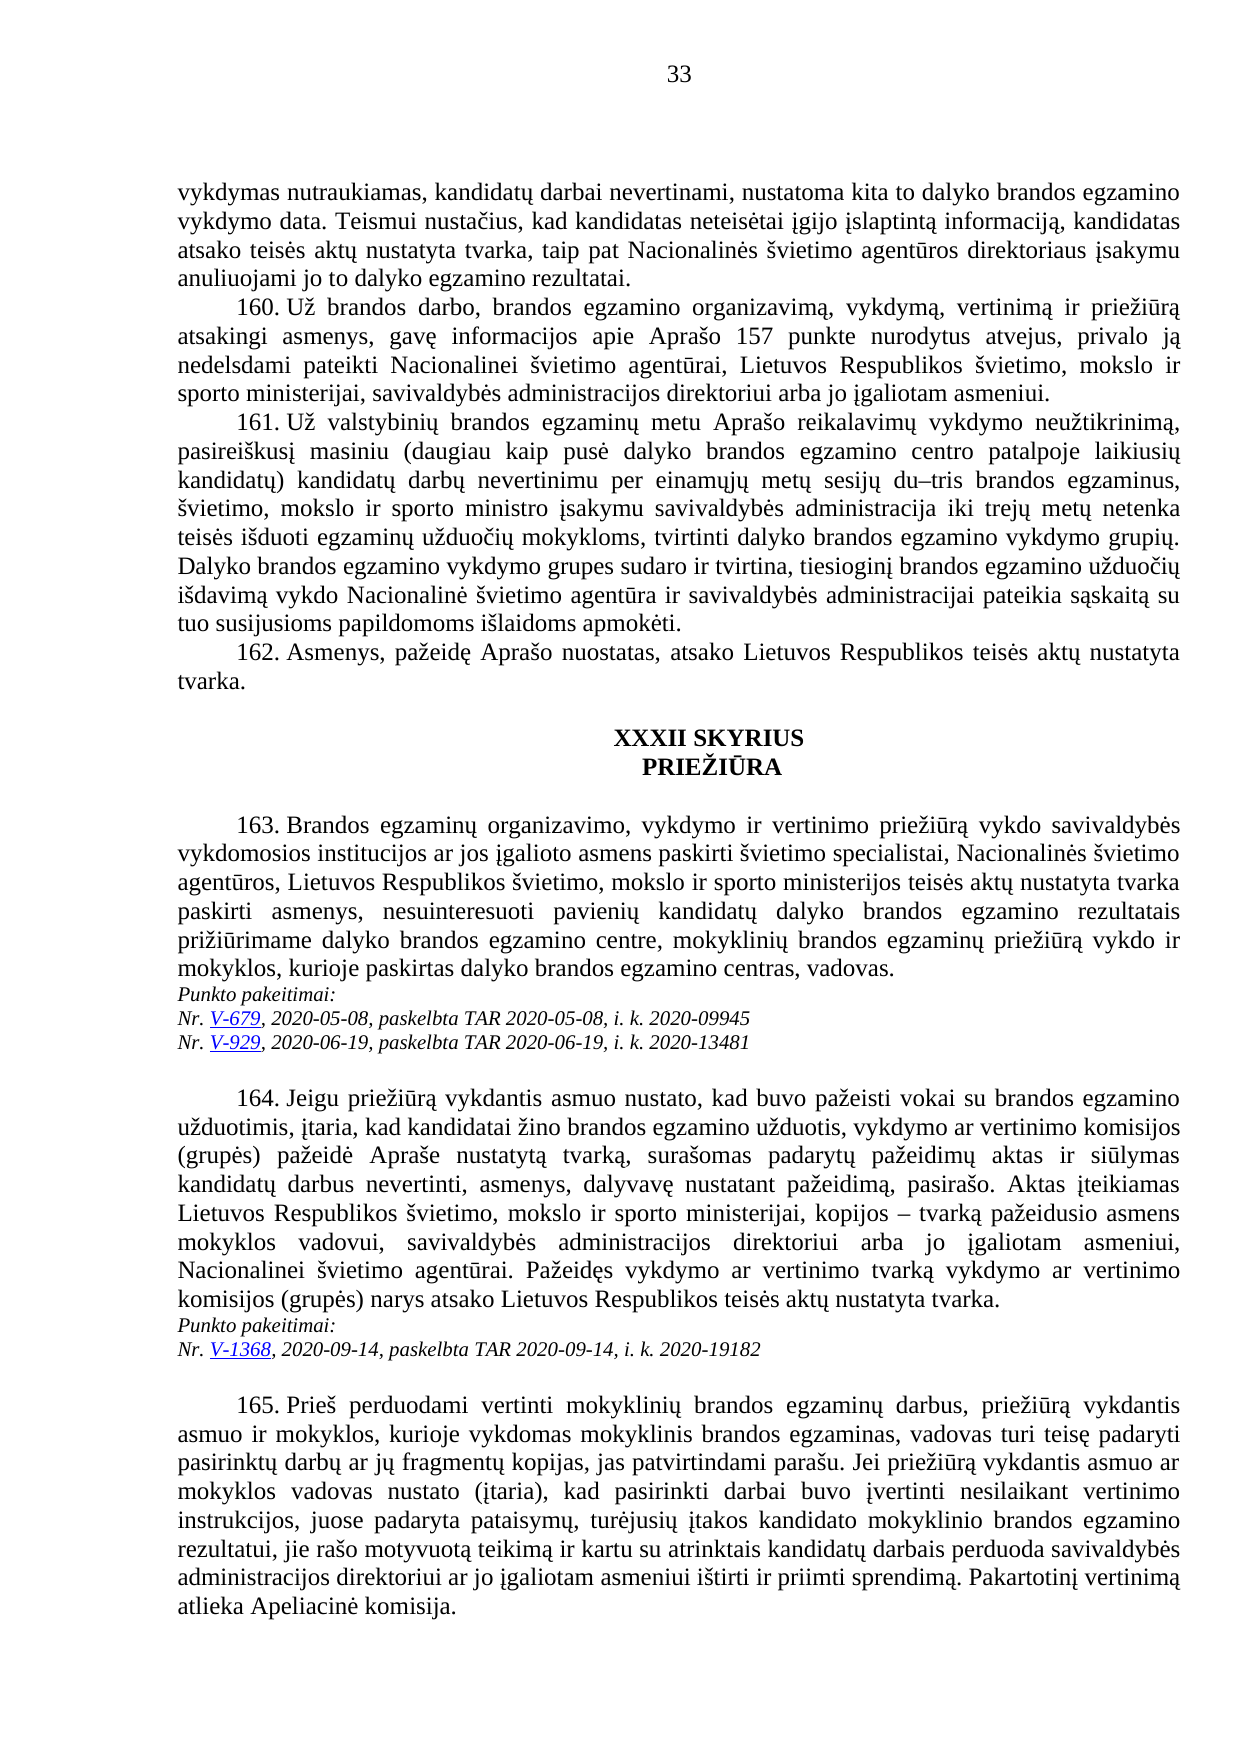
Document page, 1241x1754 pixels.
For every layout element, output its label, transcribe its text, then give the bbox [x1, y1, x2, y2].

text 161. Už valstybinių brandos egzaminų metu Aprašo reikalavimų vykdymo neužtikrinimą, pasireiškusį masiniu (daugiau kaip pusė dalyko brandos egzamino centro patalpoje laikiusių kandidatų) kandidatų darbų nevertinimu per einamųjų metų sesijų du–tris brandos egzaminus, švietimo, mokslo ir sporto ministro įsakymu savivaldybės administracija iki trejų metų netenka teisės išduoti egzaminų užduočių mokykloms, tvirtinti dalyko brandos egzamino vykdymo grupių. Dalyko brandos egzamino vykdymo grupes sudaro ir tvirtina, tiesioginį brandos egzamino užduočių išdavimą vykdo Nacionalinė švietimo agentūra ir savivaldybės administracijai pateikia sąskaitą su tuo susijusioms papildomoms išlaidoms apmokėti. [177, 407, 1181, 637]
text 162. Asmenys, pažeidę Aprašo nuostatas, atsako Lietuvos Respublikos teisės aktų nustatyta tvarka. [177, 637, 1181, 695]
text PRIEŽIŪRA [177, 752, 1181, 781]
text XXXII SKYRIUS [177, 723, 1181, 752]
text 160. Už brandos darbo, brandos egzamino organizavimą, vykdymą, vertinimą ir priežiūrą atsakingi asmenys, gavę informacijos apie Aprašo 157 punkte nurodytus atvejus, privalo ją nedelsdami pateikti Nacionalinei švietimo agentūrai, Lietuvos Respublikos švietimo, mokslo ir sporto ministerijai, savivaldybės administracijos direktoriui arba jo įgaliotam asmeniui. [177, 292, 1181, 407]
text Nr. V-1368, 2020-09-14, paskelbta TAR 2020-09-14, i. k. 2020-19182 [177, 1337, 1181, 1361]
text Nr. V-929, 2020-06-19, paskelbta TAR 2020-06-19, i. k. 2020-13481 [177, 1030, 1181, 1054]
text 165. Prieš perduodami vertinti mokyklinių brandos egzaminų darbus, priežiūrą vykdantis asmuo ir mokyklos, kurioje vykdomas mokyklinis brandos egzaminas, vadovas turi teisę padaryti pasirinktų darbų ar jų fragmentų kopijas, jas patvirtindami parašu. Jei priežiūrą vykdantis asmuo ar mokyklos vadovas nustato (įtaria), kad pasirinkti darbai buvo įvertinti nesilaikant vertinimo instrukcijos, juose padaryta pataisymų, turėjusių įtakos kandidato mokyklinio brandos egzamino rezultatui, jie rašo motyvuotą teikimą ir kartu su atrinktais kandidatų darbais perduoda savivaldybės administracijos direktoriui ar jo įgaliotam asmeniui ištirti ir priimti sprendimą. Pakartotinį vertinimą atlieka Apeliacinė komisija. [177, 1390, 1181, 1620]
text vykdymas nutraukiamas, kandidatų darbai nevertinami, nustatoma kita to dalyko brandos egzamino vykdymo data. Teismui nustačius, kad kandidatas neteisėtai įgijo įslaptintą informaciją, kandidatas atsako teisės aktų nustatyta tvarka, taip pat Nacionalinės švietimo agentūros direktoriaus įsakymu anuliuojami jo to dalyko egzamino rezultatai. [177, 177, 1181, 292]
text Punkto pakeitimai: [177, 1313, 1181, 1337]
text 163. Brandos egzaminų organizavimo, vykdymo ir vertinimo priežiūrą vykdo savivaldybės vykdomosios institucijos ar jos įgalioto asmens paskirti švietimo specialistai, Nacionalinės švietimo agentūros, Lietuvos Respublikos švietimo, mokslo ir sporto ministerijos teisės aktų nustatyta tvarka paskirti asmenys, nesuinteresuoti pavienių kandidatų dalyko brandos egzamino rezultatais prižiūrimame dalyko brandos egzamino centre, mokyklinių brandos egzaminų priežiūrą vykdo ir mokyklos, kurioje paskirtas dalyko brandos egzamino centras, vadovas. [177, 810, 1181, 982]
text Punkto pakeitimai: [177, 982, 1181, 1006]
text Nr. V-679, 2020-05-08, paskelbta TAR 2020-05-08, i. k. 2020-09945 [177, 1006, 1181, 1030]
text 164. Jeigu priežiūrą vykdantis asmuo nustato, kad buvo pažeisti vokai su brandos egzamino užduotimis, įtaria, kad kandidatai žino brandos egzamino užduotis, vykdymo ar vertinimo komisijos (grupės) pažeidė Apraše nustatytą tvarką, surašomas padarytų pažeidimų aktas ir siūlymas kandidatų darbus nevertinti, asmenys, dalyvavę nustatant pažeidimą, pasirašo. Aktas įteikiamas Lietuvos Respublikos švietimo, mokslo ir sporto ministerijai, kopijos – tvarką pažeidusio asmens mokyklos vadovui, savivaldybės administracijos direktoriui arba jo įgaliotam asmeniui, Nacionalinei švietimo agentūrai. Pažeidęs vykdymo ar vertinimo tvarką vykdymo ar vertinimo komisijos (grupės) narys atsako Lietuvos Respublikos teisės aktų nustatyta tvarka. [177, 1083, 1181, 1313]
